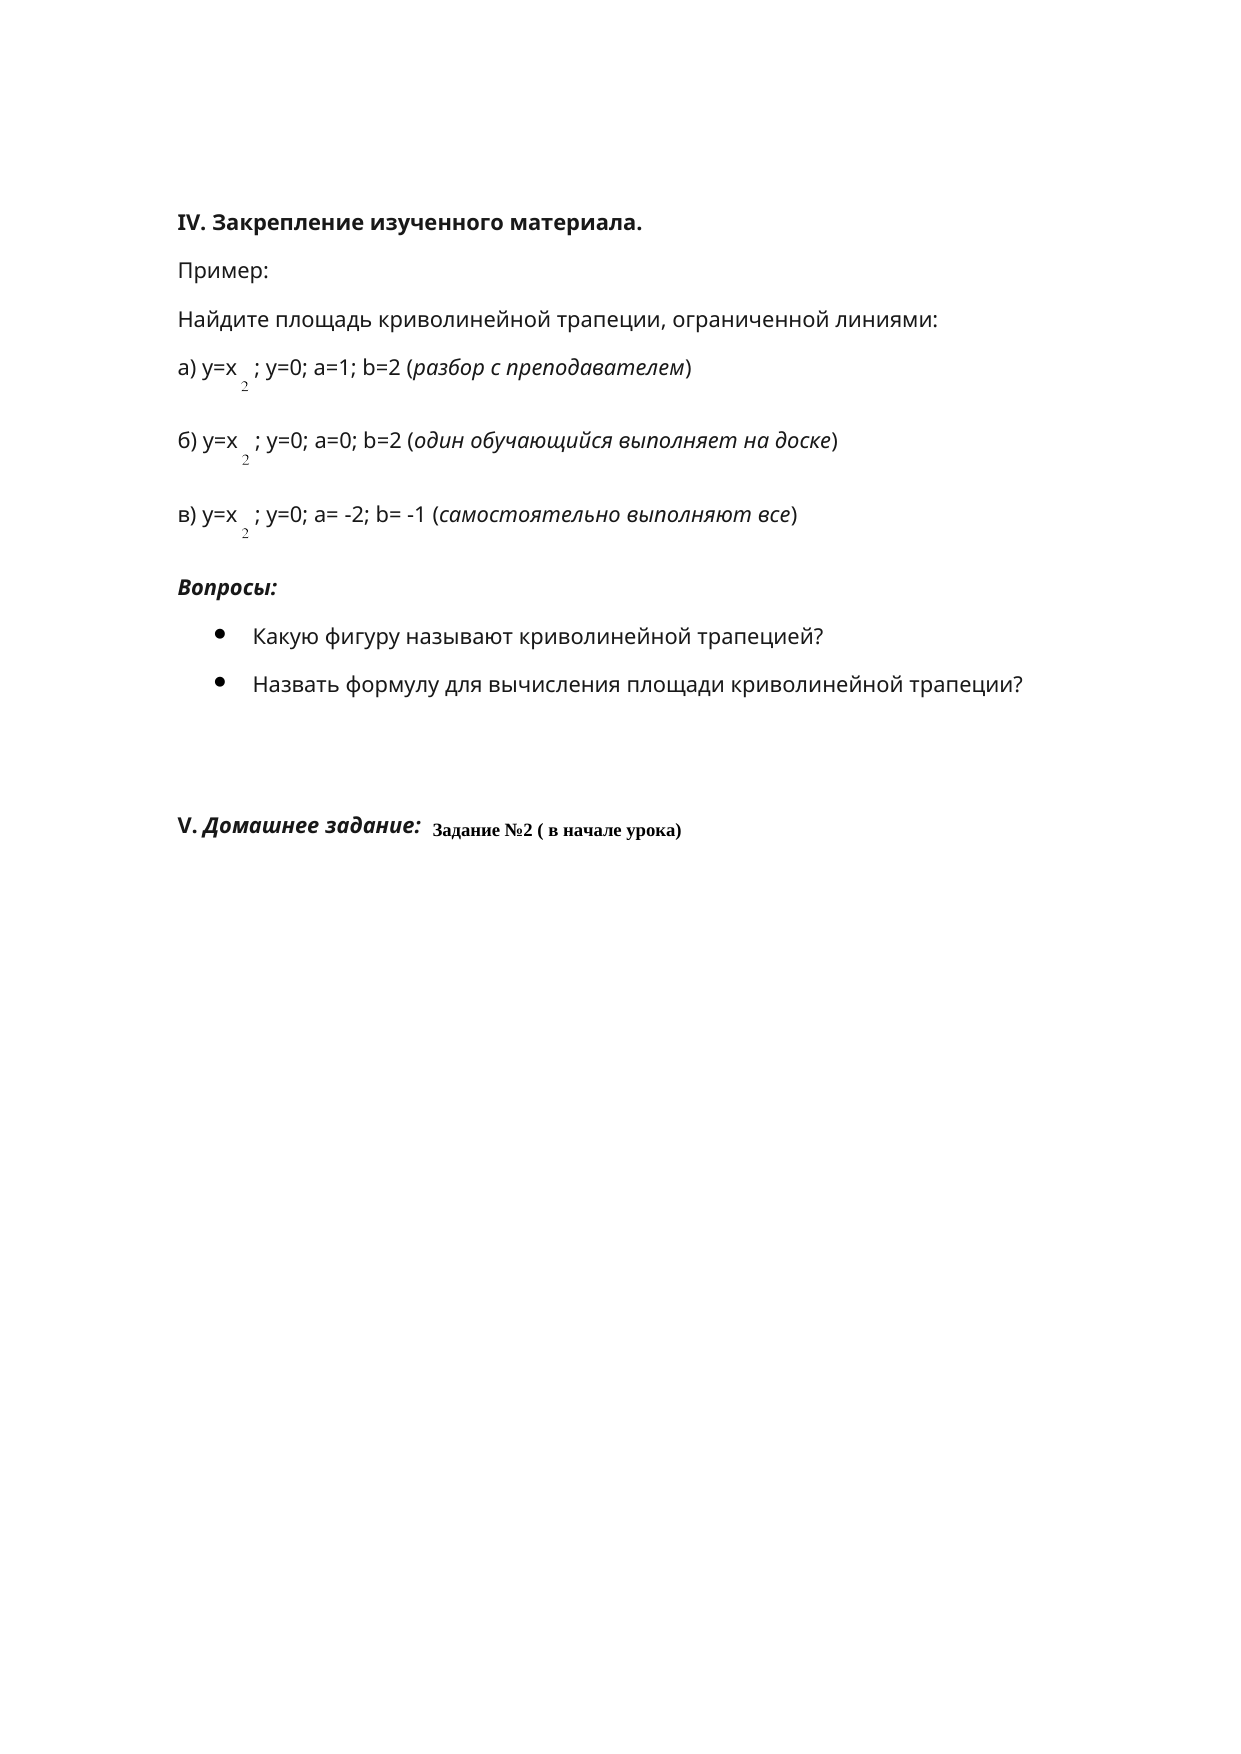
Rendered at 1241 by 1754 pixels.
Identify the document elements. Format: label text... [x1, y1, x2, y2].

list Назвать формулу для вычисления площади криволинейной трапеции? [215, 669, 1152, 699]
list Какую фигуру называют криволинейной трапецией? [215, 621, 1152, 651]
text в) y=x; y=0; a= -2; b= -1 (самостоятельно выполняют все) [177, 499, 1152, 554]
text Вопросы: [177, 572, 1152, 602]
picture [237, 375, 255, 407]
picture [237, 448, 255, 481]
text IV. Закрепление изученного материала. [177, 206, 1152, 236]
text V. Домашнее задание: Задание №2 ( в начале урока) [177, 806, 1152, 840]
picture [237, 522, 255, 554]
text Найдите площадь криволинейной трапеции, ограниченной линиями: [177, 303, 1152, 333]
text Пример: [177, 255, 1152, 285]
text а) y=x; y=0; a=1; b=2 (разбор с преподавателем) [177, 352, 1152, 407]
text б) y=x; y=0; a=0; b=2 (один обучающийся выполняет на доске) [177, 426, 1152, 480]
